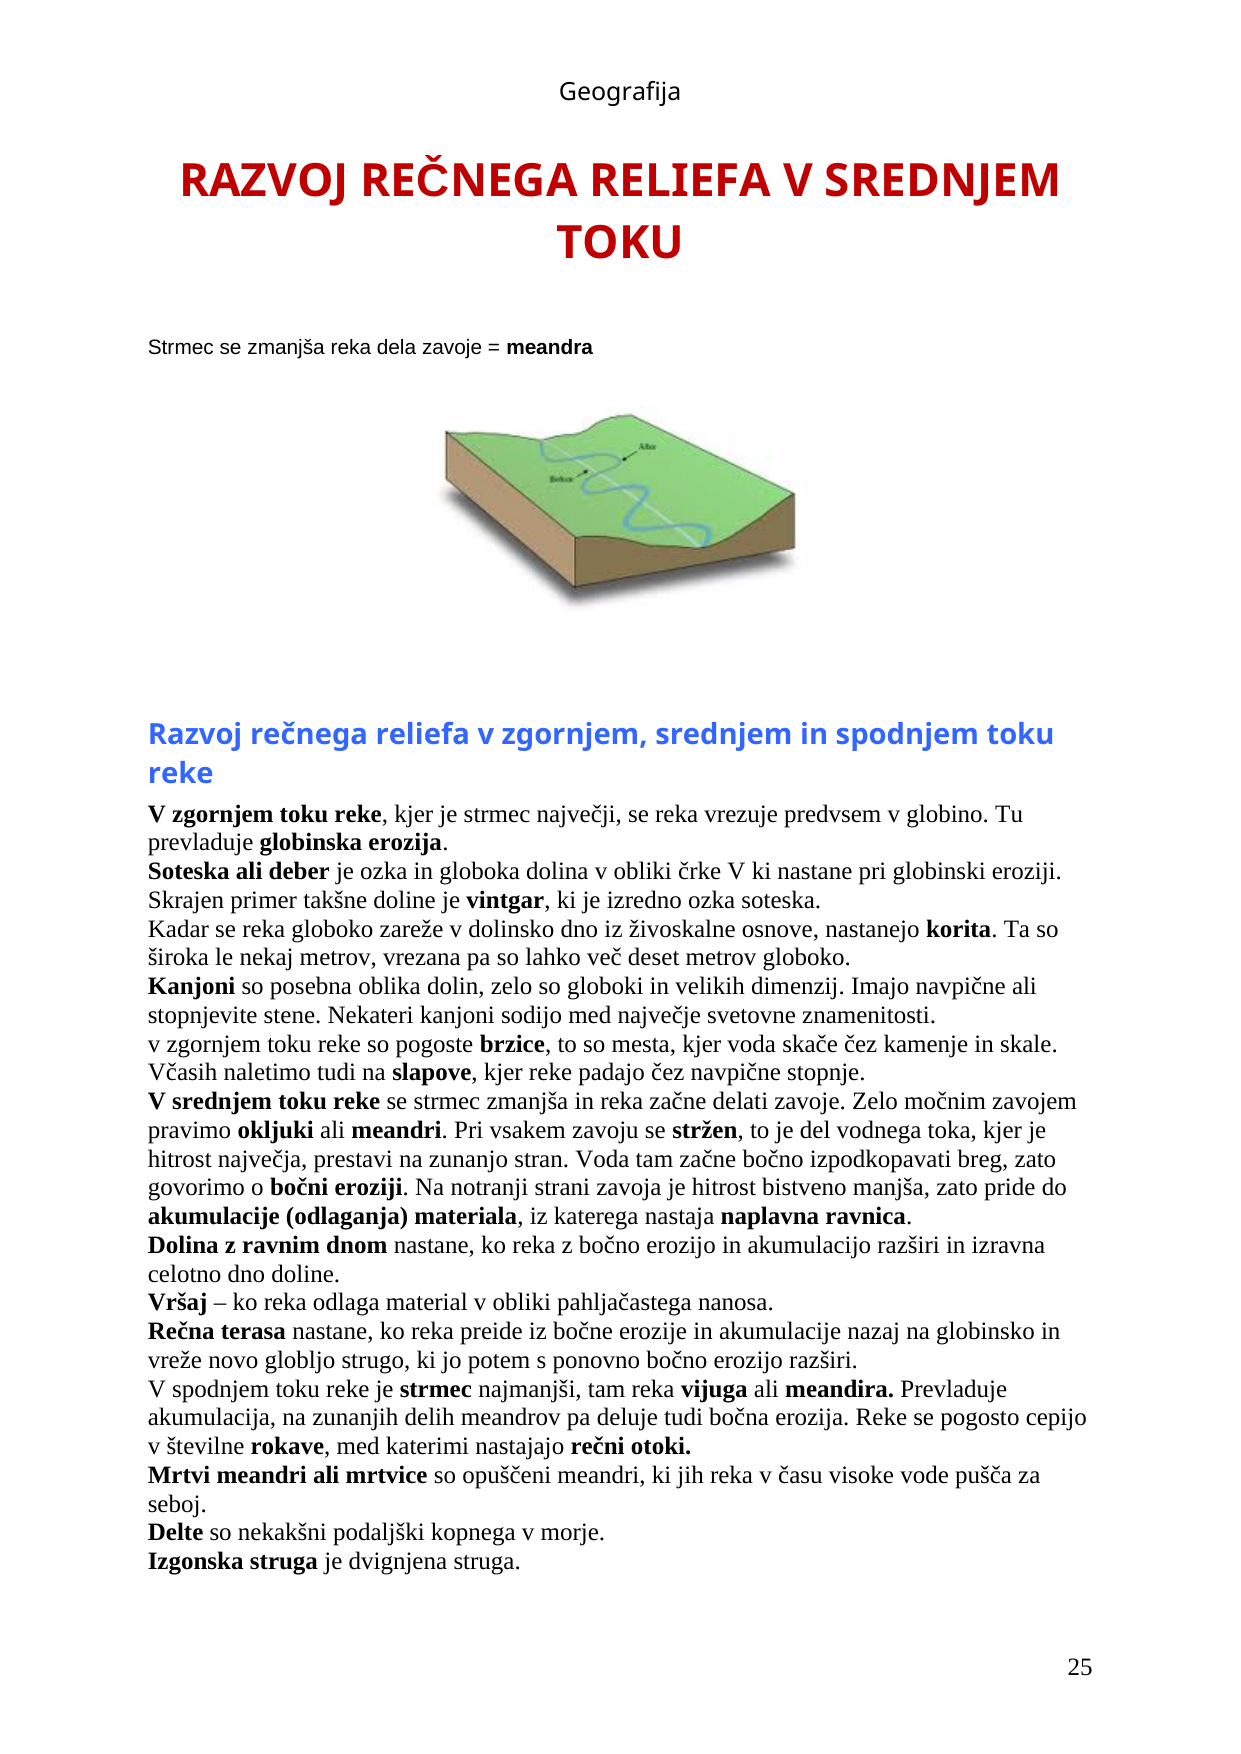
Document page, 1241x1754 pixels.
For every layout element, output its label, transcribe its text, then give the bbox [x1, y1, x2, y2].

text V spodnjem toku reke je strmec najmanjši, tam reka vijuga ali meandira. Prevladuje akumulacija, na zunanjih delih meandrov pa deluje tudi bočna erozija. Reke se pogosto cepijo v številne rokave, med katerimi nastajajo rečni otoki. [148, 1374, 1093, 1460]
text Vršaj – ko reka odlaga material v obliki pahljačastega nanosa. [148, 1287, 1093, 1316]
text V srednjem toku reke se strmec zmanjša in reka začne delati zavoje. Zelo močnim zavojem pravimo okljuki ali meandri. Pri vsakem zavoju se stržen, to je del vodnega toka, kjer je hitrost največja, prestavi na zunanjo stran. Voda tam začne bočno izpodkopavati breg, zato govorimo o bočni eroziji. Na notranji strani zavoja je hitrost bistveno manjša, zato pride do akumulacije (odlaganja) materiala, iz katerega nastaja naplavna ravnica. [148, 1086, 1093, 1230]
text Delte so nekakšni podaljški kopnega v morje. [148, 1517, 1093, 1546]
text V zgornjem toku reke, kjer je strmec največji, se reka vrezuje predvsem v globino. Tu prevladuje globinska erozija. [148, 799, 1093, 856]
text Kadar se reka globoko zareže v dolinsko dno iz živoskalne osnove, nastanejo korita. Ta so široka le nekaj metrov, vrezana pa so lahko več deset metrov globoko. [148, 914, 1093, 971]
text Izgonska struga je dvignjena struga. [148, 1546, 1093, 1575]
picture [432, 406, 808, 616]
text Dolina z ravnim dnom nastane, ko reka z bočno erozijo in akumulacijo razširi in izravna celotno dno doline. [148, 1230, 1093, 1287]
text Strmec se zmanjša reka dela zavoje = meandra [148, 335, 1093, 359]
text v zgornjem toku reke so pogoste brzice, to so mesta, kjer voda skače čez kamenje in skale. Včasih naletimo tudi na slapove, kjer reke padajo čez navpične stopnje. [148, 1029, 1093, 1086]
text Mrtvi meandri ali mrtvice so opuščeni meandri, ki jih reka v času visoke vode pušča za seboj. [148, 1460, 1093, 1517]
text Rečna terasa nastane, ko reka preide iz bočne erozije in akumulacije nazaj na globinsko in vreže novo globljo strugo, ki jo potem s ponovno bočno erozijo razširi. [148, 1316, 1093, 1374]
subtitle Razvoj rečnega reliefa v zgornjem, srednjem in spodnjem toku reke [148, 713, 1093, 792]
text Soteska ali deber je ozka in globoka dolina v obliki črke V ki nastane pri globinski eroziji. Skrajen primer takšne doline je vintgar, ki je izredno ozka soteska. [148, 856, 1093, 914]
text Kanjoni so posebna oblika dolin, zelo so globoki in velikih dimenzij. Imajo navpične ali stopnjevite stene. Nekateri kanjoni sodijo med največje svetovne znamenitosti. [148, 971, 1093, 1029]
text RAZVOJ REČNEGA RELIEFA V SREDNJEM TOKU [148, 148, 1093, 272]
